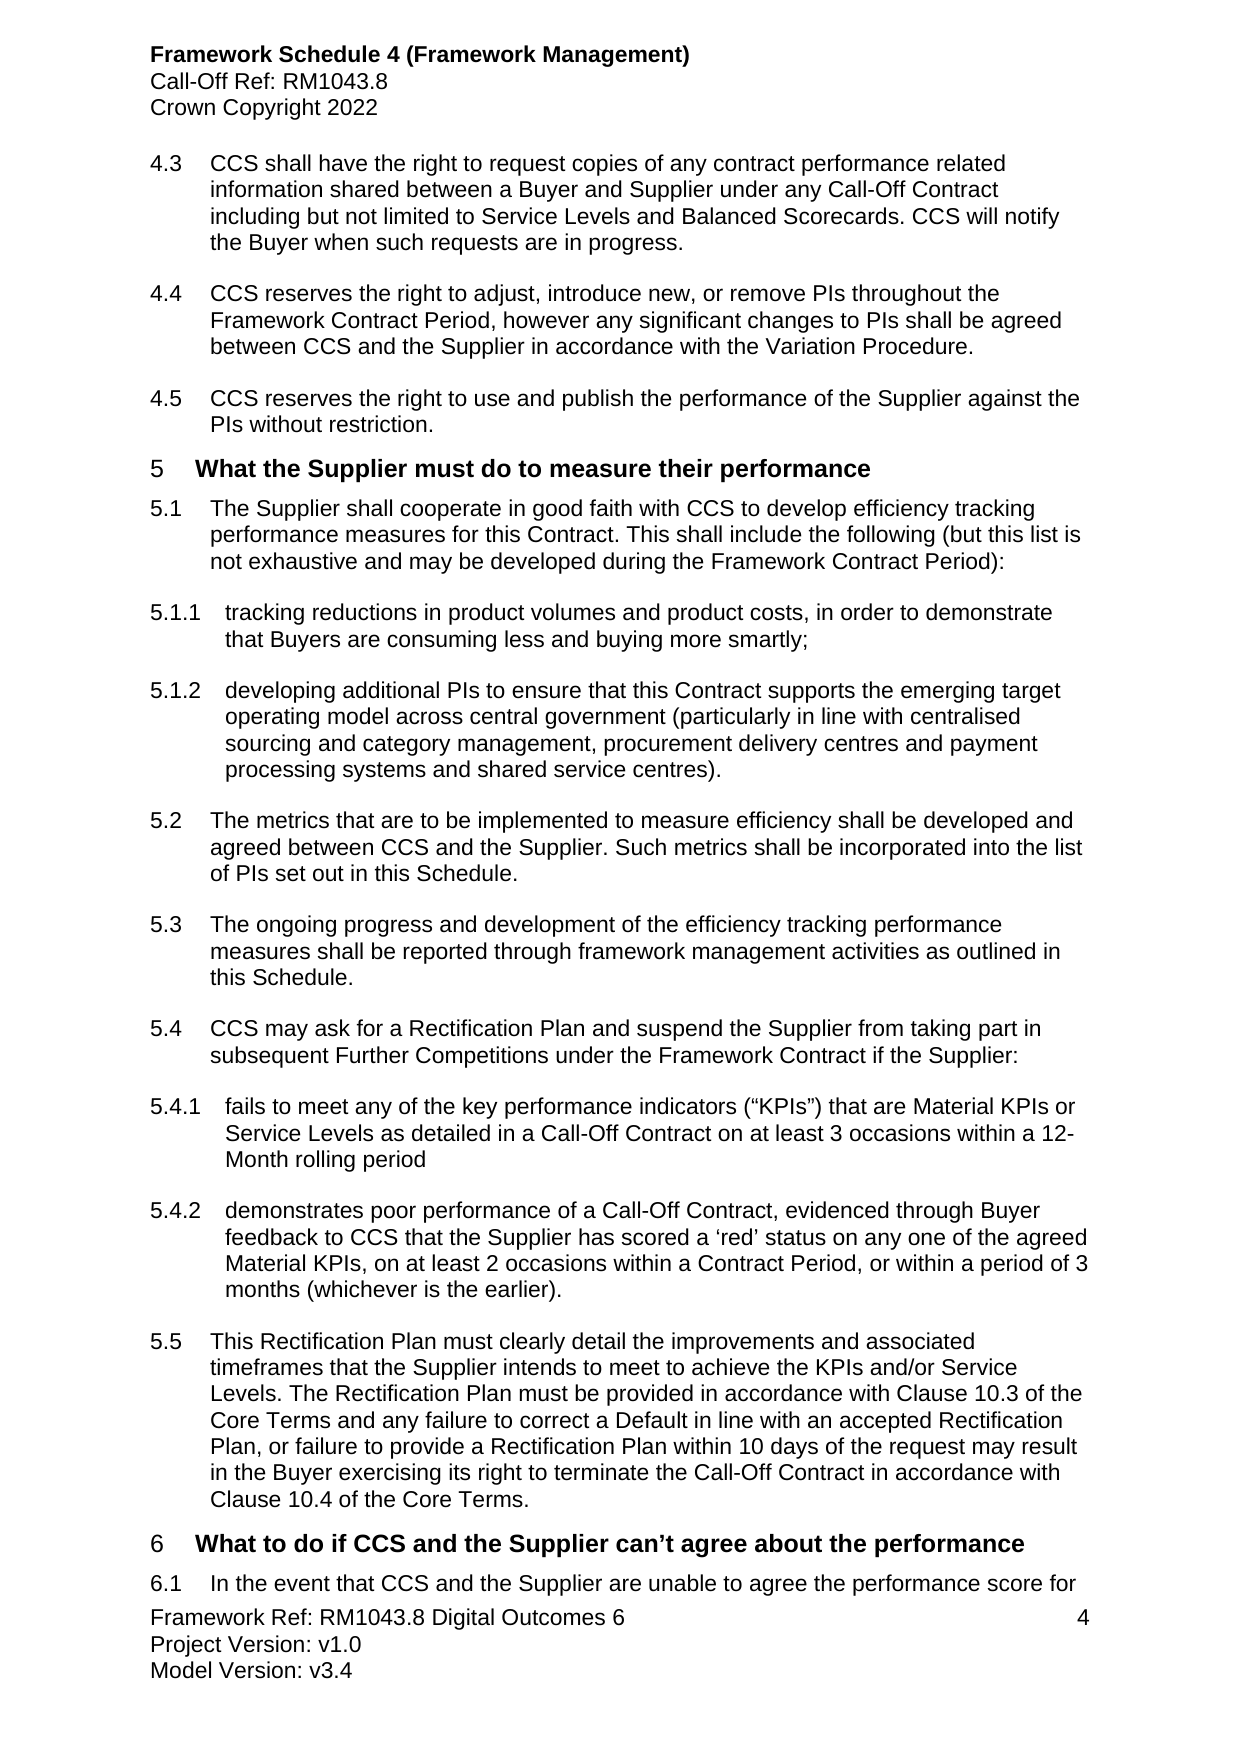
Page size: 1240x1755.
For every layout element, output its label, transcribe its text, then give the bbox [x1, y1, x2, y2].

list The ongoing progress and development of the efficiency tracking performance measures shall be reported through framework management activities as outlined in this Schedule. [150, 911, 1089, 990]
list fails to meet any of the key performance indicators (“KPIs”) that are Material KPIs or Service Levels as detailed in a Call-Off Contract on at least 3 occasions within a 12-Month rolling period [150, 1093, 1089, 1172]
list demonstrates poor performance of a Call-Off Contract, evidenced through Buyer feedback to CCS that the Supplier has scored a ‘red’ status on any one of the agreed Material KPIs, on at least 2 occasions within a Contract Period, or within a period of 3 months (whichever is the earlier). [150, 1197, 1089, 1303]
list This Rectification Plan must clearly detail the improvements and associated timeframes that the Supplier intends to meet to achieve the KPIs and/or Service Levels. The Rectification Plan must be provided in accordance with Clause 10.3 of the Core Terms and any failure to correct a Default in line with an accepted Rectification Plan, or failure to provide a Rectification Plan within 10 days of the request may result in the Buyer exercising its right to terminate the Call-Off Contract in accordance with Clause 10.4 of the Core Terms. [150, 1328, 1089, 1512]
list developing additional PIs to ensure that this Contract supports the emerging target operating model across central government (particularly in line with centralised sourcing and category management, procurement delivery centres and payment processing systems and shared service centres). [150, 677, 1089, 782]
list CCS shall have the right to request copies of any contract performance related information shared between a Buyer and Supplier under any Call-Off Contract including but not limited to Service Levels and Balanced Scorecards. CCS will notify the Buyer when such requests are in progress. [150, 150, 1089, 255]
list The metrics that are to be implemented to measure efficiency shall be developed and agreed between CCS and the Supplier. Such metrics shall be incorporated into the list of PIs set out in this Schedule. [150, 807, 1089, 886]
list tracking reductions in product volumes and product costs, in order to demonstrate that Buyers are consuming less and buying more smartly; [150, 599, 1089, 652]
subtitle What the Supplier must do to measure their performance [150, 454, 1089, 483]
list CCS reserves the right to use and publish the performance of the Supplier against the PIs without restriction. [150, 384, 1089, 437]
list CCS reserves the right to adjust, introduce new, or remove PIs throughout the Framework Contract Period, however any significant changes to PIs shall be agreed between CCS and the Supplier in accordance with the Variation Procedure. [150, 280, 1089, 359]
list In the event that CCS and the Supplier are unable to agree the performance score for [150, 1570, 1089, 1596]
subtitle What to do if CCS and the Supplier can’t agree about the performance [150, 1529, 1089, 1557]
list The Supplier shall cooperate in good faith with CCS to develop efficiency tracking performance measures for this Contract. This shall include the following (but this list is not exhaustive and may be developed during the Framework Contract Period): [150, 495, 1089, 574]
list CCS may ask for a Rectification Plan and suspend the Supplier from taking part in subsequent Further Competitions under the Framework Contract if the Supplier: [150, 1015, 1089, 1068]
